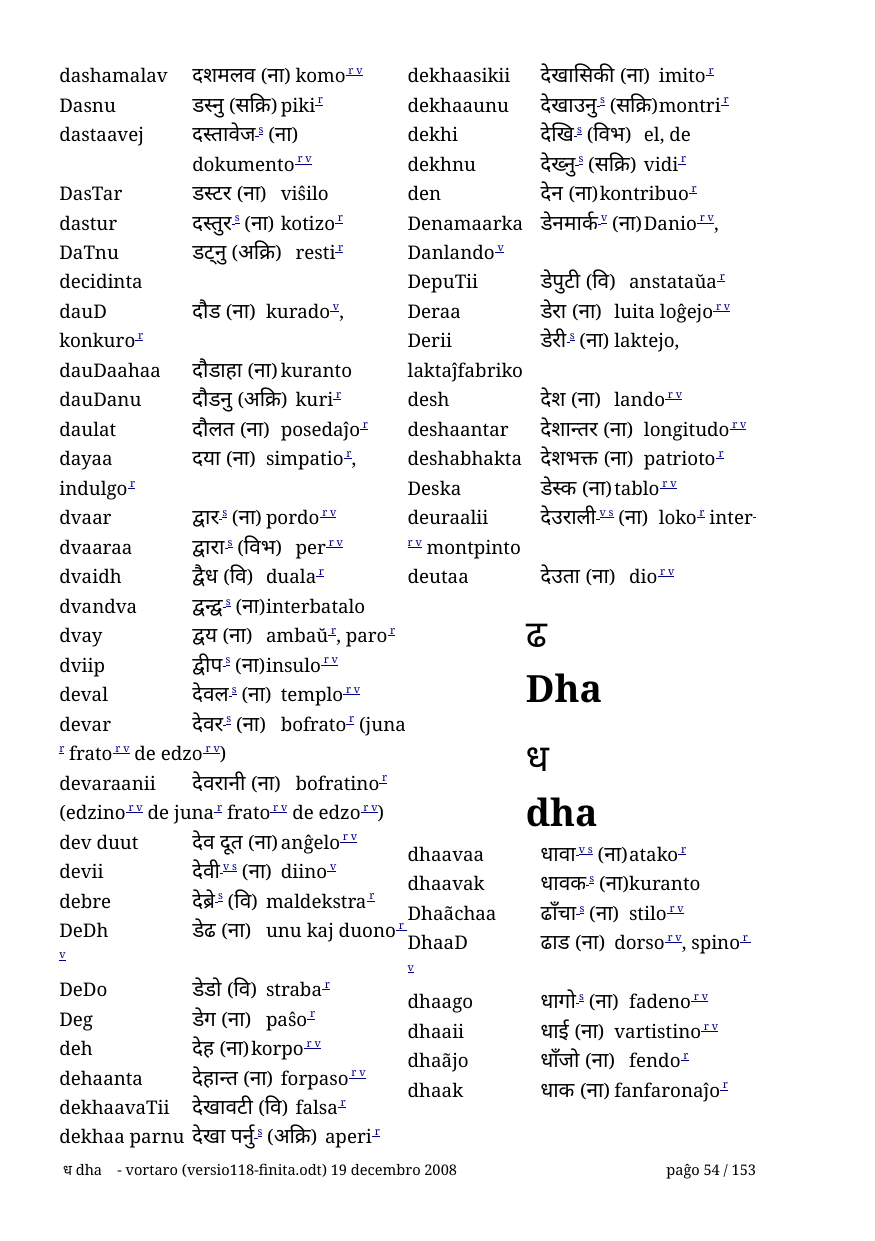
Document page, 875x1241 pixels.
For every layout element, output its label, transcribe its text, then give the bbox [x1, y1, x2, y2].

text dastaavej दस्तावेज s (ना) dokumento r v [59, 118, 407, 177]
text Dhaãchaa ढाँचा s (ना) stilo r v [407, 897, 756, 926]
text dhaavaa धावा v s (ना) atako r [407, 838, 756, 867]
text dayaa दया (ना) simpatio r, indulgo r [59, 442, 407, 501]
text deshaantar देशान्तर (ना) longitudo r v [407, 413, 756, 442]
text deuraalii देउराली v s (ना) loko r inter r v montpinto [407, 501, 756, 560]
subtitle ध dha [407, 731, 756, 838]
text dvaaraa द्वारा s (विभ) per r v [59, 531, 407, 560]
text deutaa देउता (ना) dio r v [407, 560, 756, 590]
text Deg डेग (ना) paŝo r [59, 1002, 407, 1032]
text dekhaa parnu देखा पर्नु s (अक्रि) aperi r [59, 1120, 407, 1150]
text DaTnu डट्नु (अक्रि) resti r decidinta [59, 236, 407, 295]
text desh देश (ना) lando r v [407, 383, 756, 413]
text dviip द्वीप s (ना) insulo r v [59, 649, 407, 678]
text dauD दौड (ना) kurado v, konkuro r [59, 295, 407, 354]
text dastur दस्तुर s (ना) kotizo r [59, 206, 407, 236]
text dekhnu देख्‍नु s (सक्रि) vidi r [407, 147, 756, 177]
text dekhaasikii देखासिकी (ना) imito r [407, 59, 756, 88]
text deval देवल s (ना) templo r v [59, 678, 407, 708]
text debre देब्रे s (वि) maldekstra r [59, 884, 407, 914]
text dhaak धाक (ना) fanfaronaĵo r [407, 1074, 756, 1103]
text Deska डेस्क (ना) tablo r v [407, 472, 756, 501]
text dauDaahaa दौडाहा (ना) kuranto [59, 354, 407, 383]
text DhaaD ढाड (ना) dorso r v, spino r v [407, 926, 756, 985]
text Derii डेरी s (ना) laktejo, laktaĵfabriko [407, 324, 756, 383]
text dvandva द्वन्द्व s (ना) interbatalo [59, 590, 407, 619]
text dauDanu दौडनु (अक्रि) kuri r [59, 383, 407, 413]
text dvaar द्वार s (ना) pordo r v [59, 501, 407, 531]
text dev duut देव दूत (ना) anĝelo r v [59, 826, 407, 855]
text devaraanii देवरानी (ना) bofratino r (edzino r v de juna r frato r v de edzo r v) [59, 767, 407, 826]
text dekhaaunu देखाउनु s (सक्रि) montri r [407, 88, 756, 118]
text deshabhakta देशभक्त (ना) patrioto r [407, 442, 756, 472]
text dhaago धागो s (ना) fadeno r v [407, 985, 756, 1015]
text DasTar डस्टर (ना) viŝilo [59, 177, 407, 206]
subtitle ढ Dha [407, 607, 756, 714]
text Dasnu डस्नु (सक्रि) piki r [59, 88, 407, 118]
text dhaavak धावक s (ना) kuranto [407, 867, 756, 897]
text dhaãjo धाँजो (ना) fendo r [407, 1044, 756, 1074]
text DeDo डेडो (वि) straba r [59, 973, 407, 1002]
text devar देवर s (ना) bofrato r (juna r frato r v de edzo r v) [59, 708, 407, 767]
text Denamaarka डेनमार्क v (ना) Danio r v, Danlando v [407, 206, 756, 265]
text DeDh डेढ (ना) unu kaj duono r v [59, 914, 407, 973]
text dehaanta देहान्त (ना) forpaso r v [59, 1061, 407, 1091]
text den देन (ना) kontribuo r [407, 177, 756, 206]
text dekhaavaTii देखावटी (वि) falsa r [59, 1091, 407, 1120]
text devii देवी v s (ना) diino v [59, 855, 407, 884]
text dhaaii धाई (ना) vartistino r v [407, 1015, 756, 1044]
text Deraa डेरा (ना) luita loĝejo r v [407, 295, 756, 324]
text dvay द्वय (ना) ambaŭ r, paro r [59, 619, 407, 649]
text daulat दौलत (ना) posedaĵo r [59, 413, 407, 442]
text dvaidh द्वैध (वि) duala r [59, 560, 407, 590]
text deh देह (ना) korpo r v [59, 1032, 407, 1061]
text DepuTii डेपुटी (वि) anstataŭa r [407, 265, 756, 295]
text dekhi देखि s (विभ) el, de [407, 118, 756, 147]
text dashamalav दशमलव (ना) komo r v [59, 59, 407, 88]
